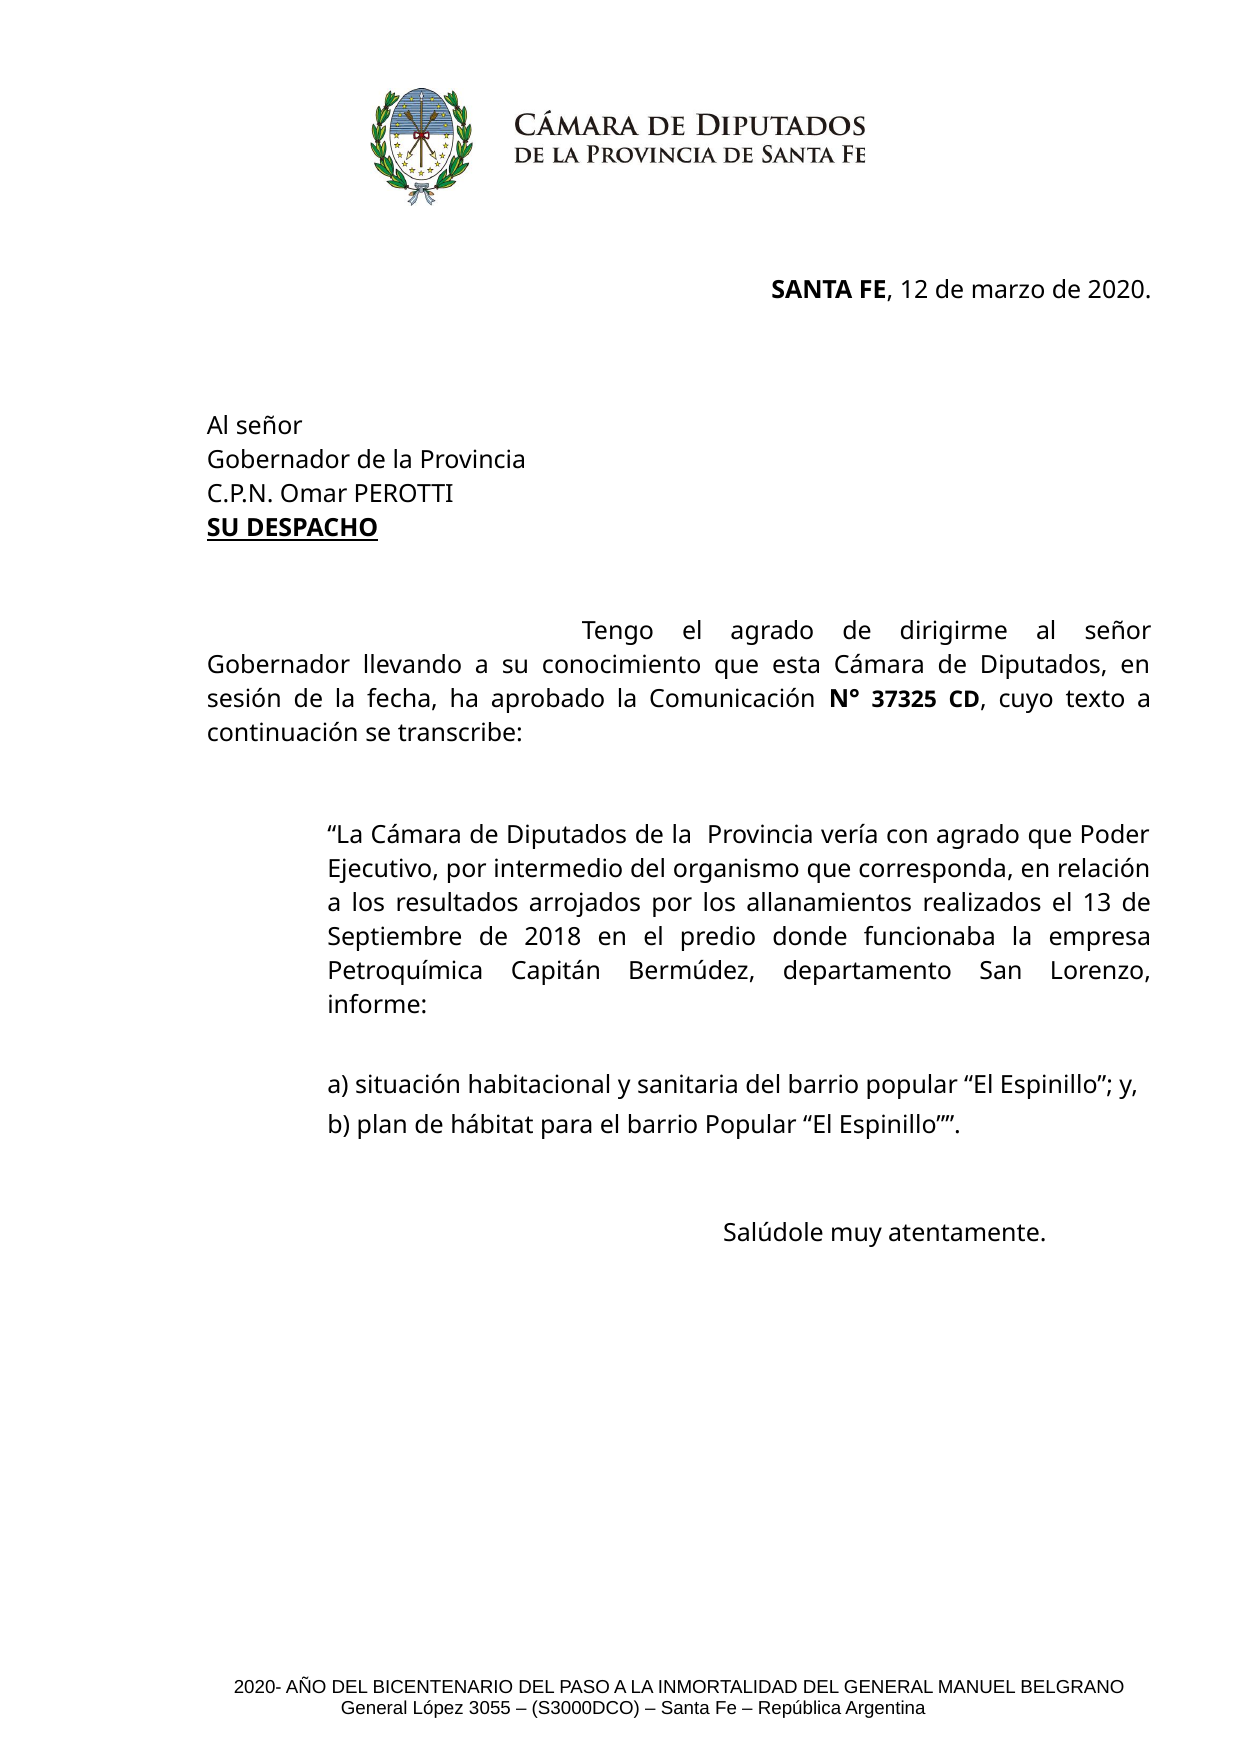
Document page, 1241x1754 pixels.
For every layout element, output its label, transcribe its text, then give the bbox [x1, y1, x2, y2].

text b) plan de hábitat para el barrio Popular “El Espinillo””. [327, 1107, 1152, 1141]
picture [370, 88, 866, 210]
text Tengo el agrado de dirigirme al señor Gobernador llevando a su conocimiento que esta Cámara de Diputados, en sesión de la fecha, ha aprobado la Comunicación N° 37325 CD, cuyo texto a continuación se transcribe: [207, 612, 1152, 748]
text C.P.N. Omar PEROTTI [207, 476, 1152, 510]
text Salúdole muy atentamente. [649, 1215, 1152, 1249]
text SANTA FE, 12 de marzo de 2020. [207, 272, 1152, 306]
text Al señor [207, 408, 1152, 442]
text “La Cámara de Diputados de la Provincia vería con agrado que Poder Ejecutivo, por intermedio del organismo que corresponda, en relación a los resultados arrojados por los allanamientos realizados el 13 de Septiembre de 2018 en el predio donde funcionaba la empresa Petroquímica Capitán Bermúdez, departamento San Lorenzo, informe: [327, 817, 1152, 1021]
text Gobernador de la Provincia [207, 442, 1152, 476]
text a) situación habitacional y sanitaria del barrio popular “El Espinillo”; y, [327, 1067, 1152, 1101]
text SU DESPACHO [207, 510, 1152, 544]
